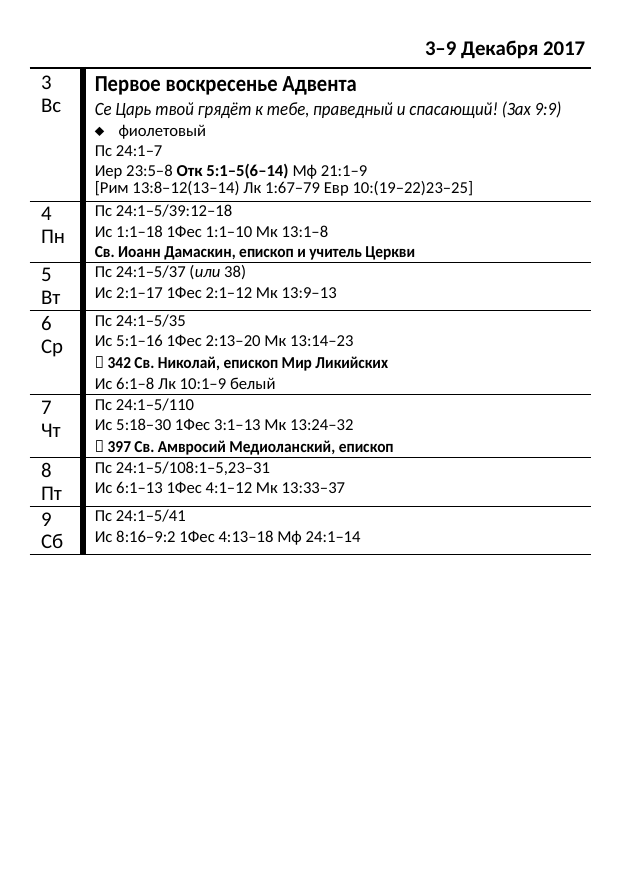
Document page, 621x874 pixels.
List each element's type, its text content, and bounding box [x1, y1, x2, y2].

table_cell Пс 24:1–5/39:12–18 Ис 1:1–18 1Фес 1:1–10 Мк 13:1–8 Св. Иоанн Дамаскин, епископ и учитель Церкви [86, 202, 591, 262]
table_cell 4 Пн [30, 202, 80, 262]
table_cell Пс 24:1–5/108:1–5,23–31 Ис 6:1–13 1Фес 4:1–12 Мк 13:33–37 [86, 458, 591, 506]
table_cell 9 Сб [30, 507, 80, 554]
table_cell Пс 24:1–5/35 Ис 5:1–16 1Фес 2:13–20 Мк 13:14–23  342 Св. Николай, епископ Мир Ликийских Ис 6:1–8 Лк 10:1–9 белый [86, 311, 591, 394]
table_cell Пс 24:1–5/110 Ис 5:18–30 1Фес 3:1–13 Мк 13:24–32  397 Св. Амвросий Медиоланский, епископ [86, 395, 591, 457]
table_cell 6 Ср [30, 311, 80, 394]
table_cell Пс 24:1–5/41 Ис 8:16–9:2 1Фес 4:13–18 Мф 24:1–14 [86, 507, 591, 554]
table_cell 5 Вт [30, 263, 80, 310]
table_cell 7 Чт [30, 395, 80, 457]
table_cell 3 Вс [30, 69, 80, 201]
table_cell Первое воскресенье Адвента Се Царь твой грядёт к тебе, праведный и спасающий! (Зах 9:9) фиолетовый Пс 24:1–7 Иер 23:5–8 Отк 5:1–5(6–14) Мф 21:1–9 [Рим 13:8–12(13–14) Лк 1:67–79 Евр 10:(19–22)23–25] [86, 69, 591, 201]
table_header 3–9 Декабря 2017 [30, 30, 591, 67]
table_cell Пс 24:1–5/37 (или 38) Ис 2:1–17 1Фес 2:1–12 Мк 13:9–13 [86, 263, 591, 310]
table_cell 8 Пт [30, 458, 80, 506]
